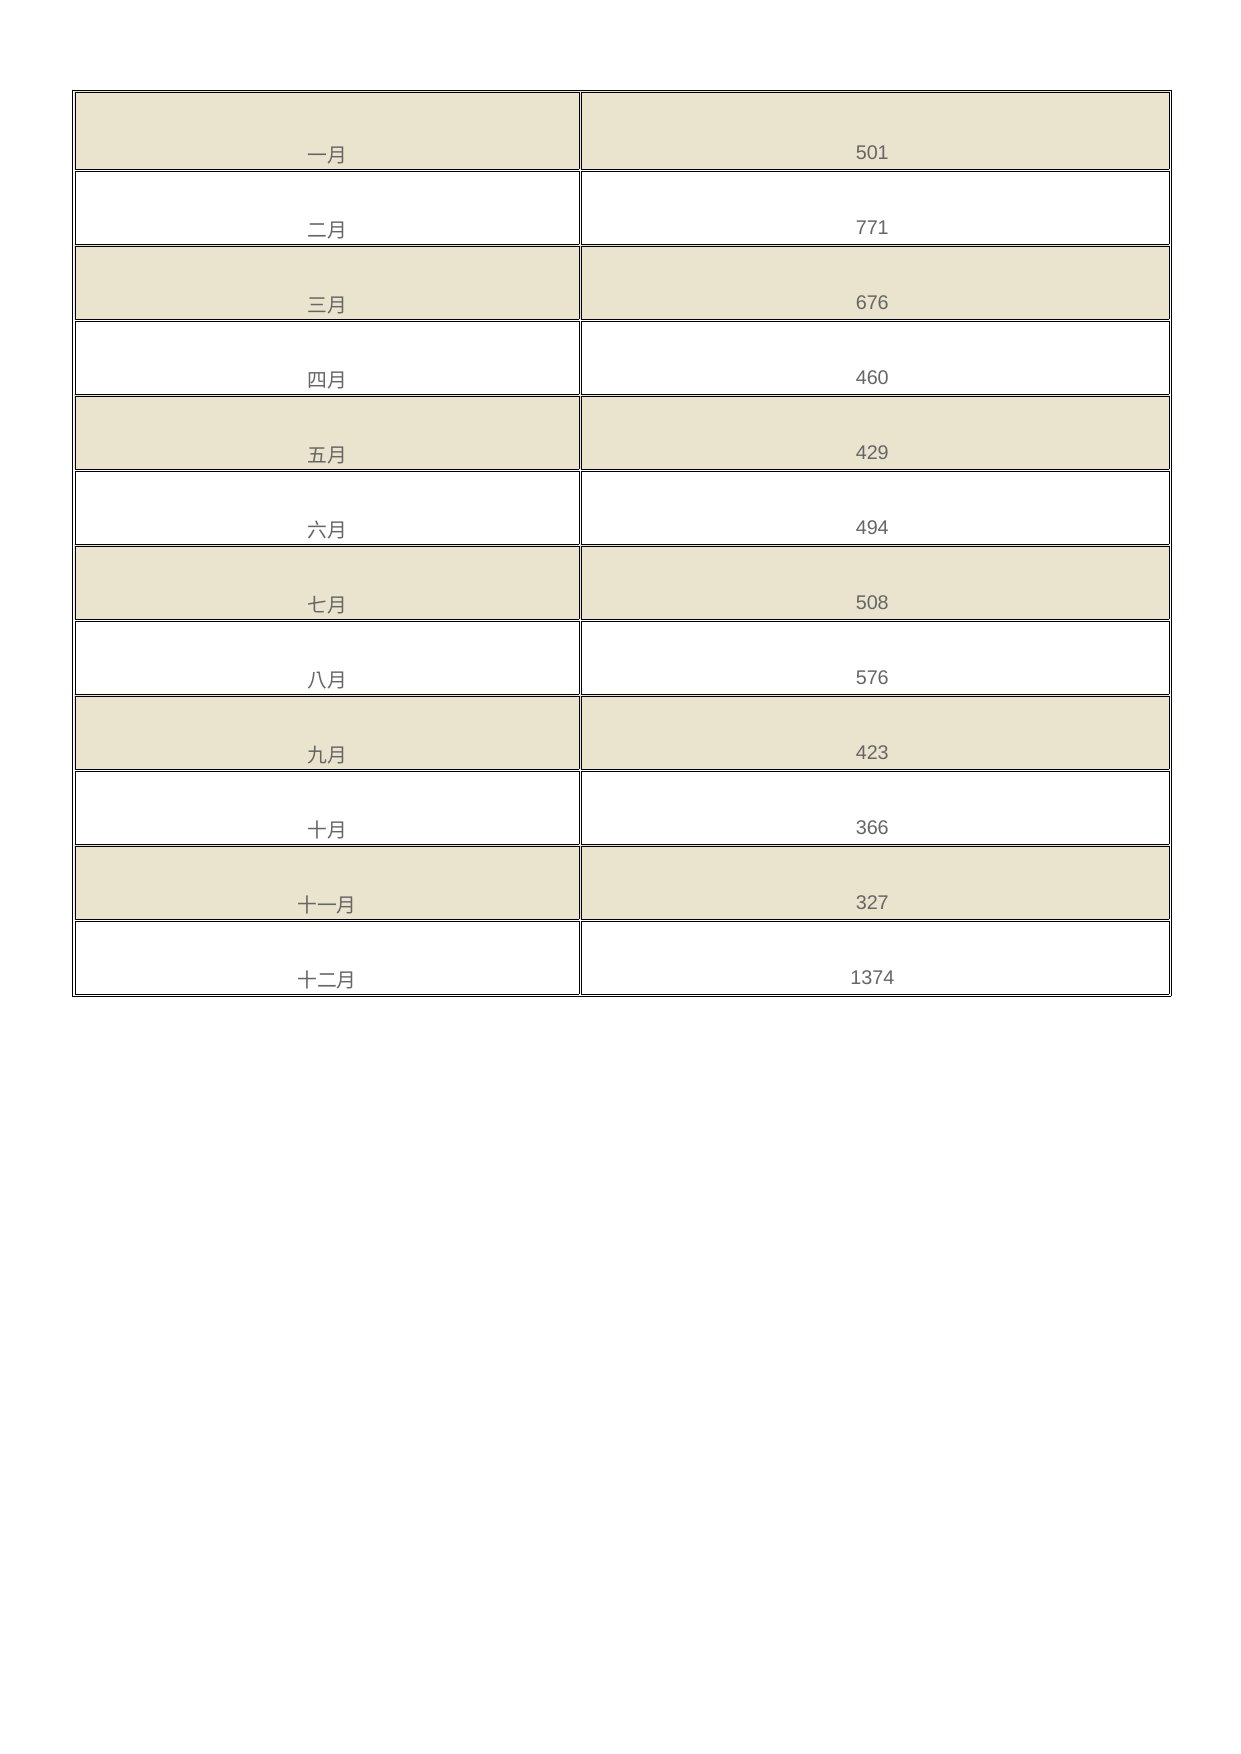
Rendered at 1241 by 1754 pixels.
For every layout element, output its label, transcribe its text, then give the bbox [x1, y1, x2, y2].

table_cell 429 [582, 397, 1169, 469]
table_cell 三月 [76, 247, 579, 319]
table_cell 八月 [76, 622, 579, 694]
table_cell 501 [582, 93, 1169, 169]
table_cell 494 [582, 472, 1169, 544]
table_cell 327 [582, 847, 1169, 919]
table_cell 508 [582, 547, 1169, 619]
table_cell 676 [582, 247, 1169, 319]
table_cell 七月 [76, 547, 579, 619]
table_cell 十月 [76, 772, 579, 844]
table_cell 1374 [582, 922, 1169, 994]
table_cell 576 [582, 622, 1169, 694]
table_cell 九月 [76, 697, 579, 769]
table_cell 六月 [76, 472, 579, 544]
table_cell 366 [582, 772, 1169, 844]
table_cell 十一月 [76, 847, 579, 919]
table_cell 771 [582, 172, 1169, 244]
table_cell 五月 [76, 397, 579, 469]
table_cell 二月 [76, 172, 579, 244]
table_cell 一月 [76, 93, 579, 169]
table_cell 423 [582, 697, 1169, 769]
table_cell 十二月 [76, 922, 579, 994]
table_cell 460 [582, 322, 1169, 394]
table_cell 四月 [76, 322, 579, 394]
